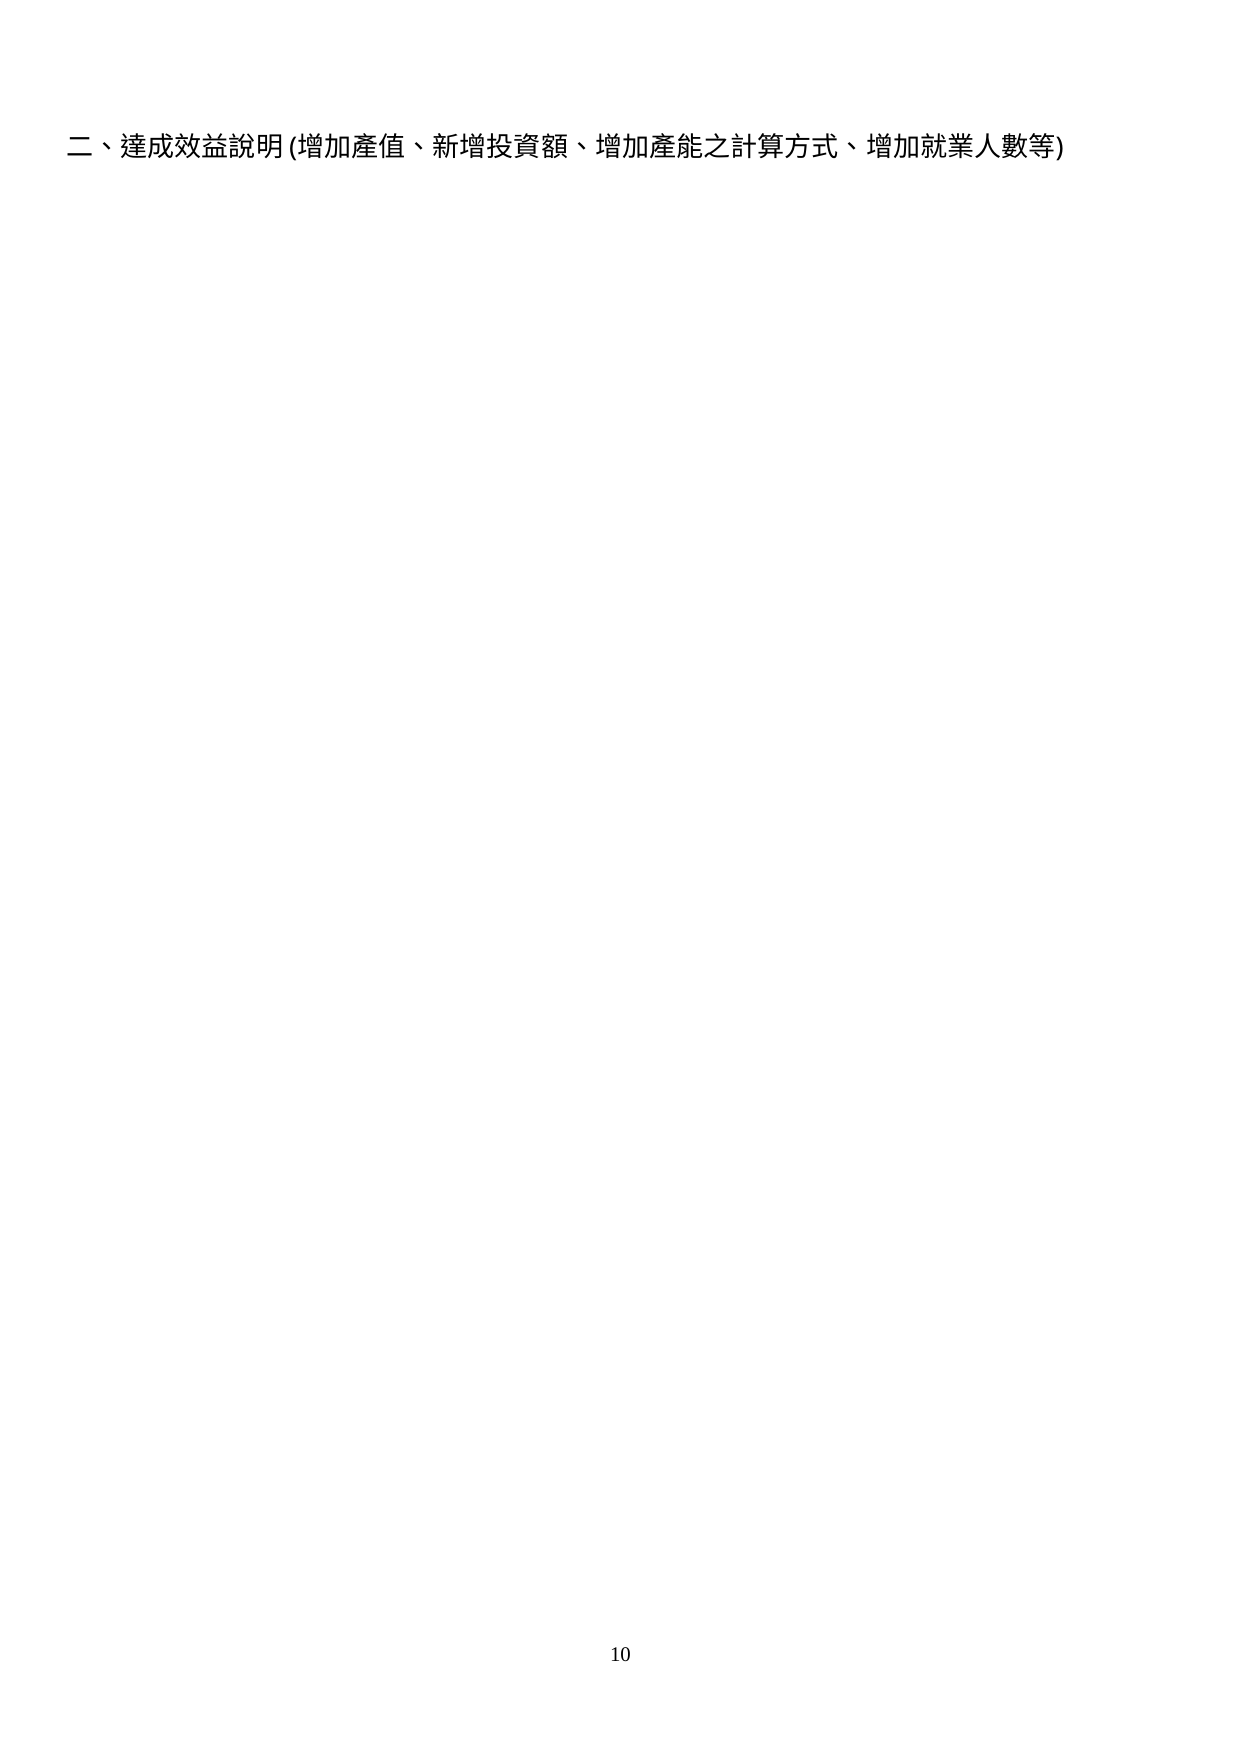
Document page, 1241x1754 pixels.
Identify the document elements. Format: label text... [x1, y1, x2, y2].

text 二、達成效益說明 (增加產值、新增投資額、增加產能之計算方式、增加就業人數等) [59, 125, 1227, 165]
